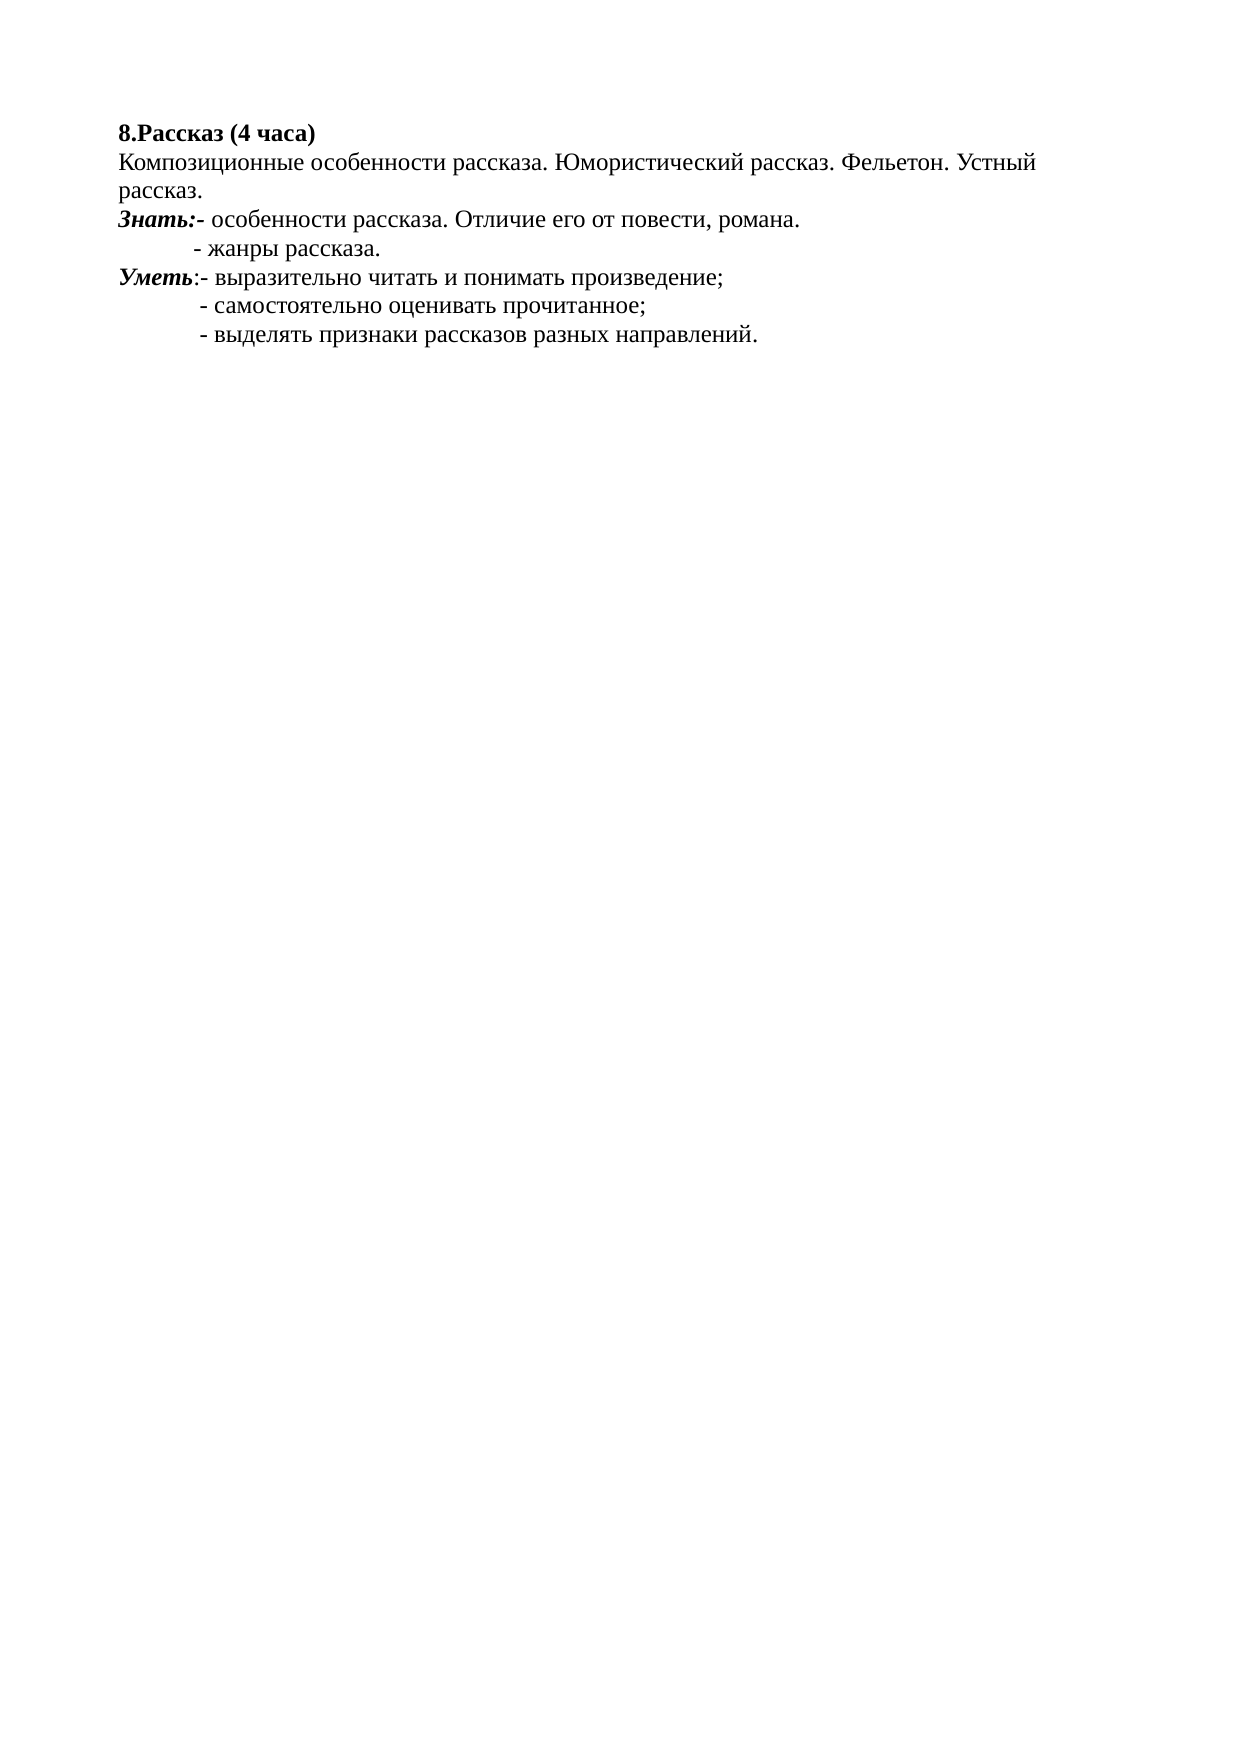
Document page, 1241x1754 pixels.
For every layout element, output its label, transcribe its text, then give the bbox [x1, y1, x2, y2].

text Уметь:- выразительно читать и понимать произведение; [118, 262, 1122, 291]
text - жанры рассказа. [118, 233, 1122, 262]
text 8.Рассказ (4 часа) [118, 118, 1122, 147]
text Композиционные особенности рассказа. Юмористический рассказ. Фельетон. Устный рассказ. [118, 147, 1122, 204]
text - самостоятельно оценивать прочитанное; [118, 291, 1122, 319]
text Знать:- особенности рассказа. Отличие его от повести, романа. [118, 204, 1122, 233]
text - выделять признаки рассказов разных направлений. [118, 319, 1122, 348]
